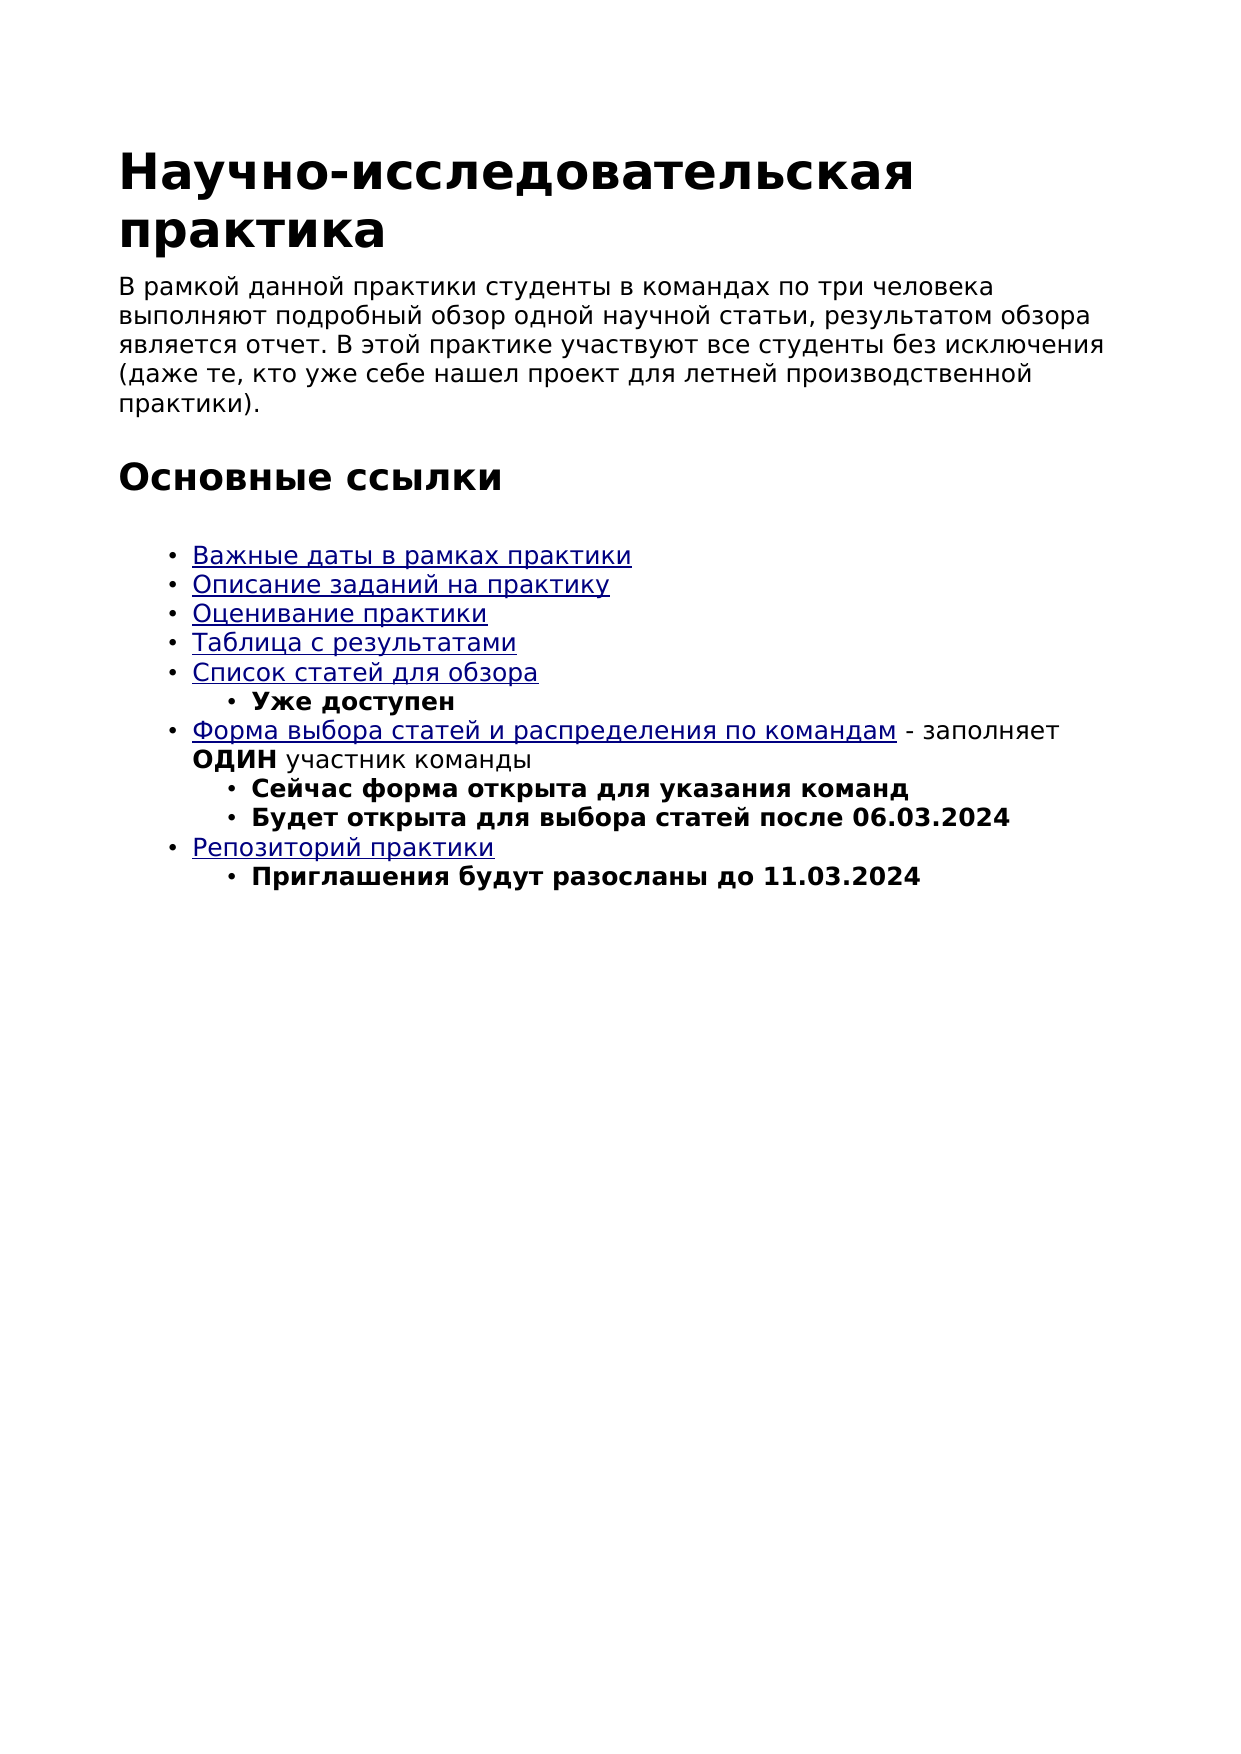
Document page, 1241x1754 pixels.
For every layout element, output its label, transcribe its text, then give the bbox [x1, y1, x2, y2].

list Список статей для обзора [177, 658, 1122, 687]
list Таблица с результатами [177, 628, 1122, 658]
list Описание заданий на практику [177, 570, 1122, 599]
list Приглашения будут разосланы до 11.03.2024 [236, 862, 1122, 891]
subtitle Основные ссылки [118, 455, 1122, 499]
list Форма выбора статей и распределения по командам - заполняет ОДИН участник команды [177, 716, 1122, 774]
list Сейчас форма открыта для указания команд [236, 774, 1122, 803]
subtitle Научно-исследовательская практика [118, 143, 1122, 259]
list Оценивание практики [177, 599, 1122, 628]
list Уже доступен [236, 687, 1122, 716]
list Репозиторий практики [177, 833, 1122, 862]
list Важные даты в рамках практики [177, 541, 1122, 570]
text В рамкой данной практики студенты в командах по три человека выполняют подробный обзор одной научной статьи, результатом обзора является отчет. В этой практике участвуют все студенты без исключения (даже те, кто уже себе нашел проект для летней производственной практики). [118, 272, 1122, 418]
list Будет открыта для выбора статей после 06.03.2024 [236, 803, 1122, 833]
